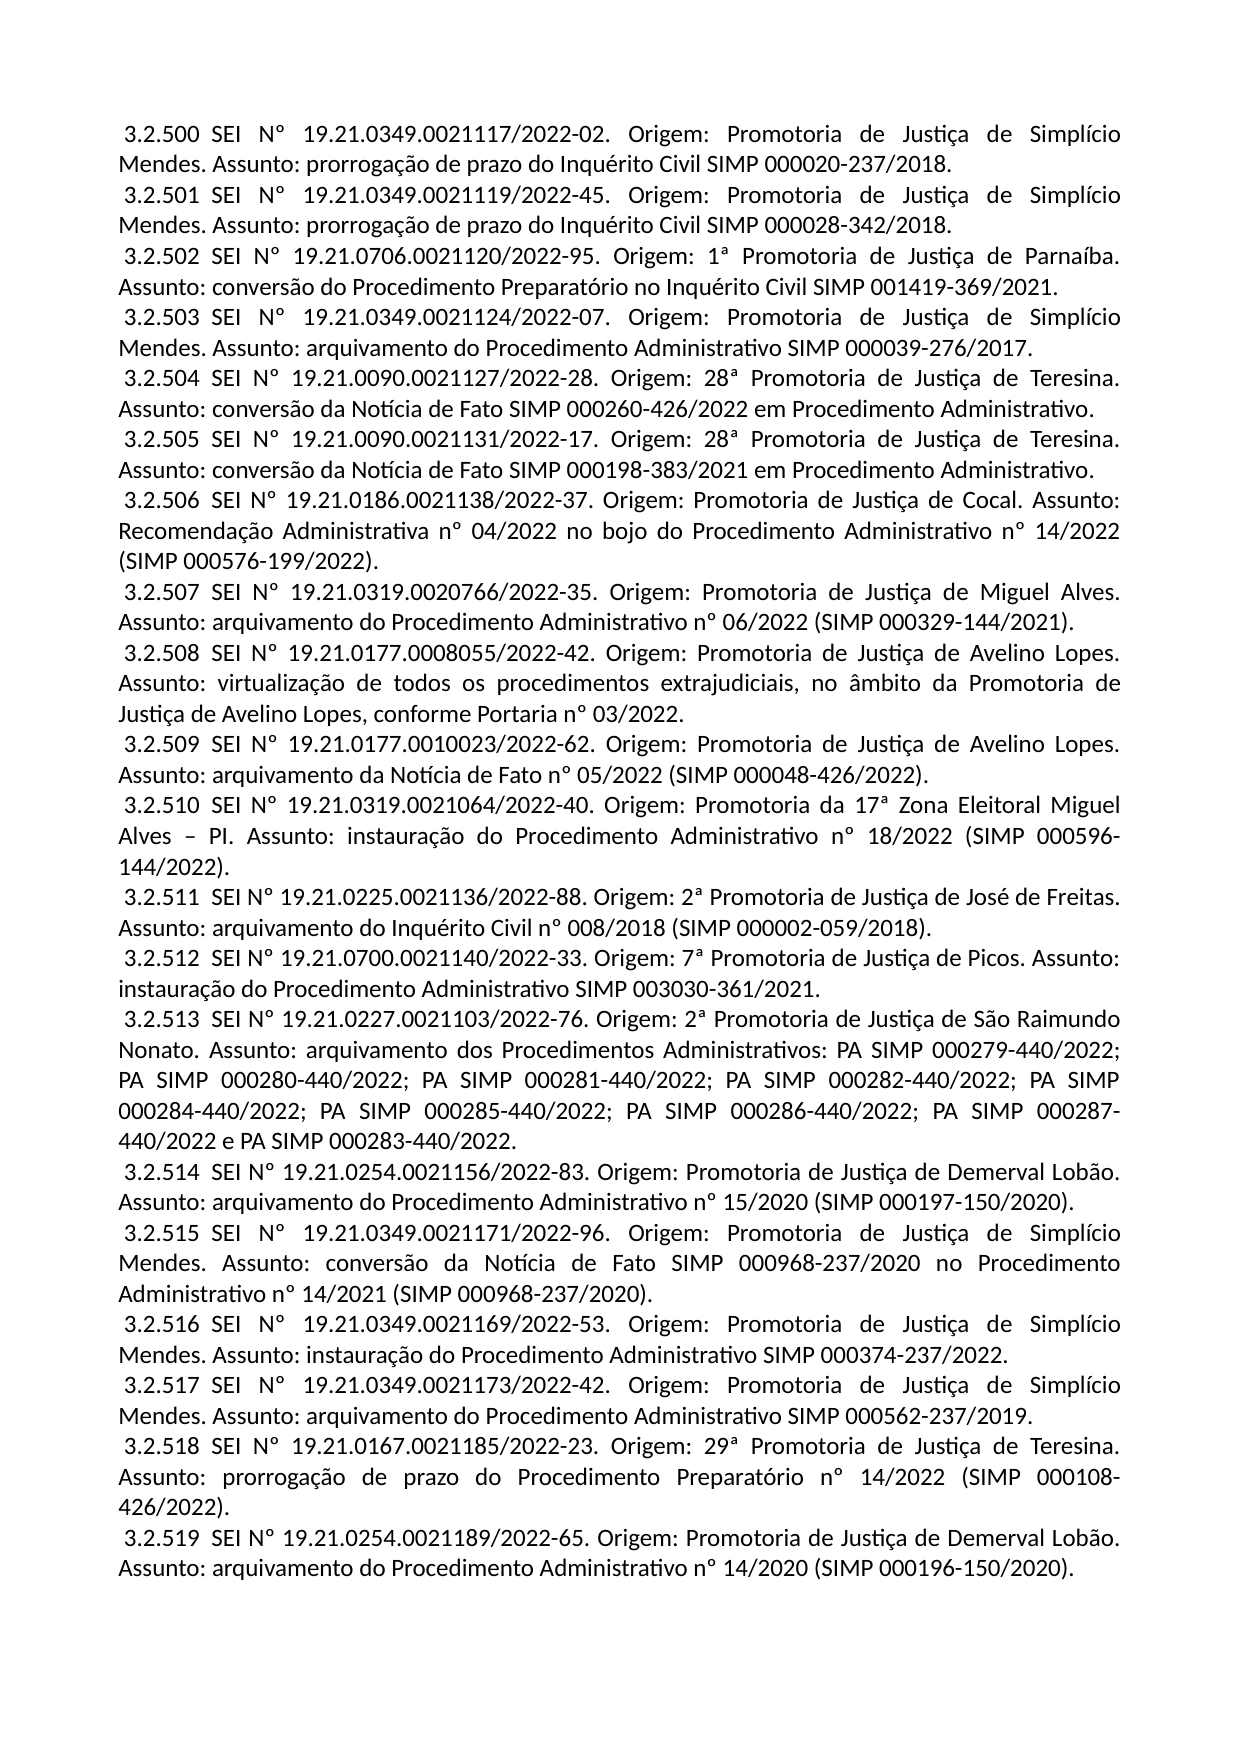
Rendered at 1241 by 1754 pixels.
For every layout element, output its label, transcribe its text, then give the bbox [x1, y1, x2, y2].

list SEI Nº 19.21.0319.0020766/2022-35. Origem: Promotoria de Justiça de Miguel Alves. Assunto: arquivamento do Procedimento Administrativo nº 06/2022 (SIMP 000329-144/2021). [118, 576, 1122, 637]
list SEI Nº 19.21.0706.0021120/2022-95. Origem: 1ª Promotoria de Justiça de Parnaíba. Assunto: conversão do Procedimento Preparatório no Inquérito Civil SIMP 001419-369/2021. [118, 240, 1122, 301]
list SEI Nº 19.21.0254.0021189/2022-65. Origem: Promotoria de Justiça de Demerval Lobão. Assunto: arquivamento do Procedimento Administrativo nº 14/2020 (SIMP 000196-150/2020). [118, 1522, 1122, 1583]
list SEI Nº 19.21.0167.0021185/2022-23. Origem: 29ª Promotoria de Justiça de Teresina. Assunto: prorrogação de prazo do Procedimento Preparatório nº 14/2022 (SIMP 000108-426/2022). [118, 1431, 1122, 1522]
list SEI Nº 19.21.0177.0010023/2022-62. Origem: Promotoria de Justiça de Avelino Lopes. Assunto: arquivamento da Notícia de Fato nº 05/2022 (SIMP 000048-426/2022). [118, 728, 1122, 789]
list SEI Nº 19.21.0186.0021138/2022-37. Origem: Promotoria de Justiça de Cocal. Assunto: Recomendação Administrativa nº 04/2022 no bojo do Procedimento Administrativo nº 14/2022 (SIMP 000576-199/2022). [118, 484, 1122, 576]
list SEI Nº 19.21.0319.0021064/2022-40. Origem: Promotoria da 17ª Zona Eleitoral Miguel Alves – PI. Assunto: instauração do Procedimento Administrativo nº 18/2022 (SIMP 000596-144/2022). [118, 789, 1122, 881]
list SEI Nº 19.21.0227.0021103/2022-76. Origem: 2ª Promotoria de Justiça de São Raimundo Nonato. Assunto: arquivamento dos Procedimentos Administrativos: PA SIMP 000279-440/2022; PA SIMP 000280-440/2022; PA SIMP 000281-440/2022; PA SIMP 000282-440/2022; PA SIMP 000284-440/2022; PA SIMP 000285-440/2022; PA SIMP 000286-440/2022; PA SIMP 000287-440/2022 e PA SIMP 000283-440/2022. [118, 1003, 1122, 1156]
list SEI Nº 19.21.0349.0021173/2022-42. Origem: Promotoria de Justiça de Simplício Mendes. Assunto: arquivamento do Procedimento Administrativo SIMP 000562-237/2019. [118, 1369, 1122, 1431]
list SEI Nº 19.21.0090.0021131/2022-17. Origem: 28ª Promotoria de Justiça de Teresina. Assunto: conversão da Notícia de Fato SIMP 000198-383/2021 em Procedimento Administrativo. [118, 423, 1122, 484]
list SEI Nº 19.21.0090.0021127/2022-28. Origem: 28ª Promotoria de Justiça de Teresina. Assunto: conversão da Notícia de Fato SIMP 000260-426/2022 em Procedimento Administrativo. [118, 362, 1122, 423]
list SEI Nº 19.21.0349.0021117/2022-02. Origem: Promotoria de Justiça de Simplício Mendes. Assunto: prorrogação de prazo do Inquérito Civil SIMP 000020-237/2018. [118, 118, 1122, 179]
list SEI Nº 19.21.0254.0021156/2022-83. Origem: Promotoria de Justiça de Demerval Lobão. Assunto: arquivamento do Procedimento Administrativo nº 15/2020 (SIMP 000197-150/2020). [118, 1156, 1122, 1217]
list SEI Nº 19.21.0349.0021171/2022-96. Origem: Promotoria de Justiça de Simplício Mendes. Assunto: conversão da Notícia de Fato SIMP 000968-237/2020 no Procedimento Administrativo nº 14/2021 (SIMP 000968-237/2020). [118, 1217, 1122, 1308]
list SEI Nº 19.21.0225.0021136/2022-88. Origem: 2ª Promotoria de Justiça de José de Freitas. Assunto: arquivamento do Inquérito Civil nº 008/2018 (SIMP 000002-059/2018). [118, 881, 1122, 942]
list SEI Nº 19.21.0349.0021124/2022-07. Origem: Promotoria de Justiça de Simplício Mendes. Assunto: arquivamento do Procedimento Administrativo SIMP 000039-276/2017. [118, 301, 1122, 362]
list SEI Nº 19.21.0349.0021169/2022-53. Origem: Promotoria de Justiça de Simplício Mendes. Assunto: instauração do Procedimento Administrativo SIMP 000374-237/2022. [118, 1308, 1122, 1369]
list SEI Nº 19.21.0177.0008055/2022-42. Origem: Promotoria de Justiça de Avelino Lopes. Assunto: virtualização de todos os procedimentos extrajudiciais, no âmbito da Promotoria de Justiça de Avelino Lopes, conforme Portaria nº 03/2022. [118, 637, 1122, 728]
list SEI Nº 19.21.0700.0021140/2022-33. Origem: 7ª Promotoria de Justiça de Picos. Assunto: instauração do Procedimento Administrativo SIMP 003030-361/2021. [118, 942, 1122, 1003]
list SEI Nº 19.21.0349.0021119/2022-45. Origem: Promotoria de Justiça de Simplício Mendes. Assunto: prorrogação de prazo do Inquérito Civil SIMP 000028-342/2018. [118, 179, 1122, 240]
